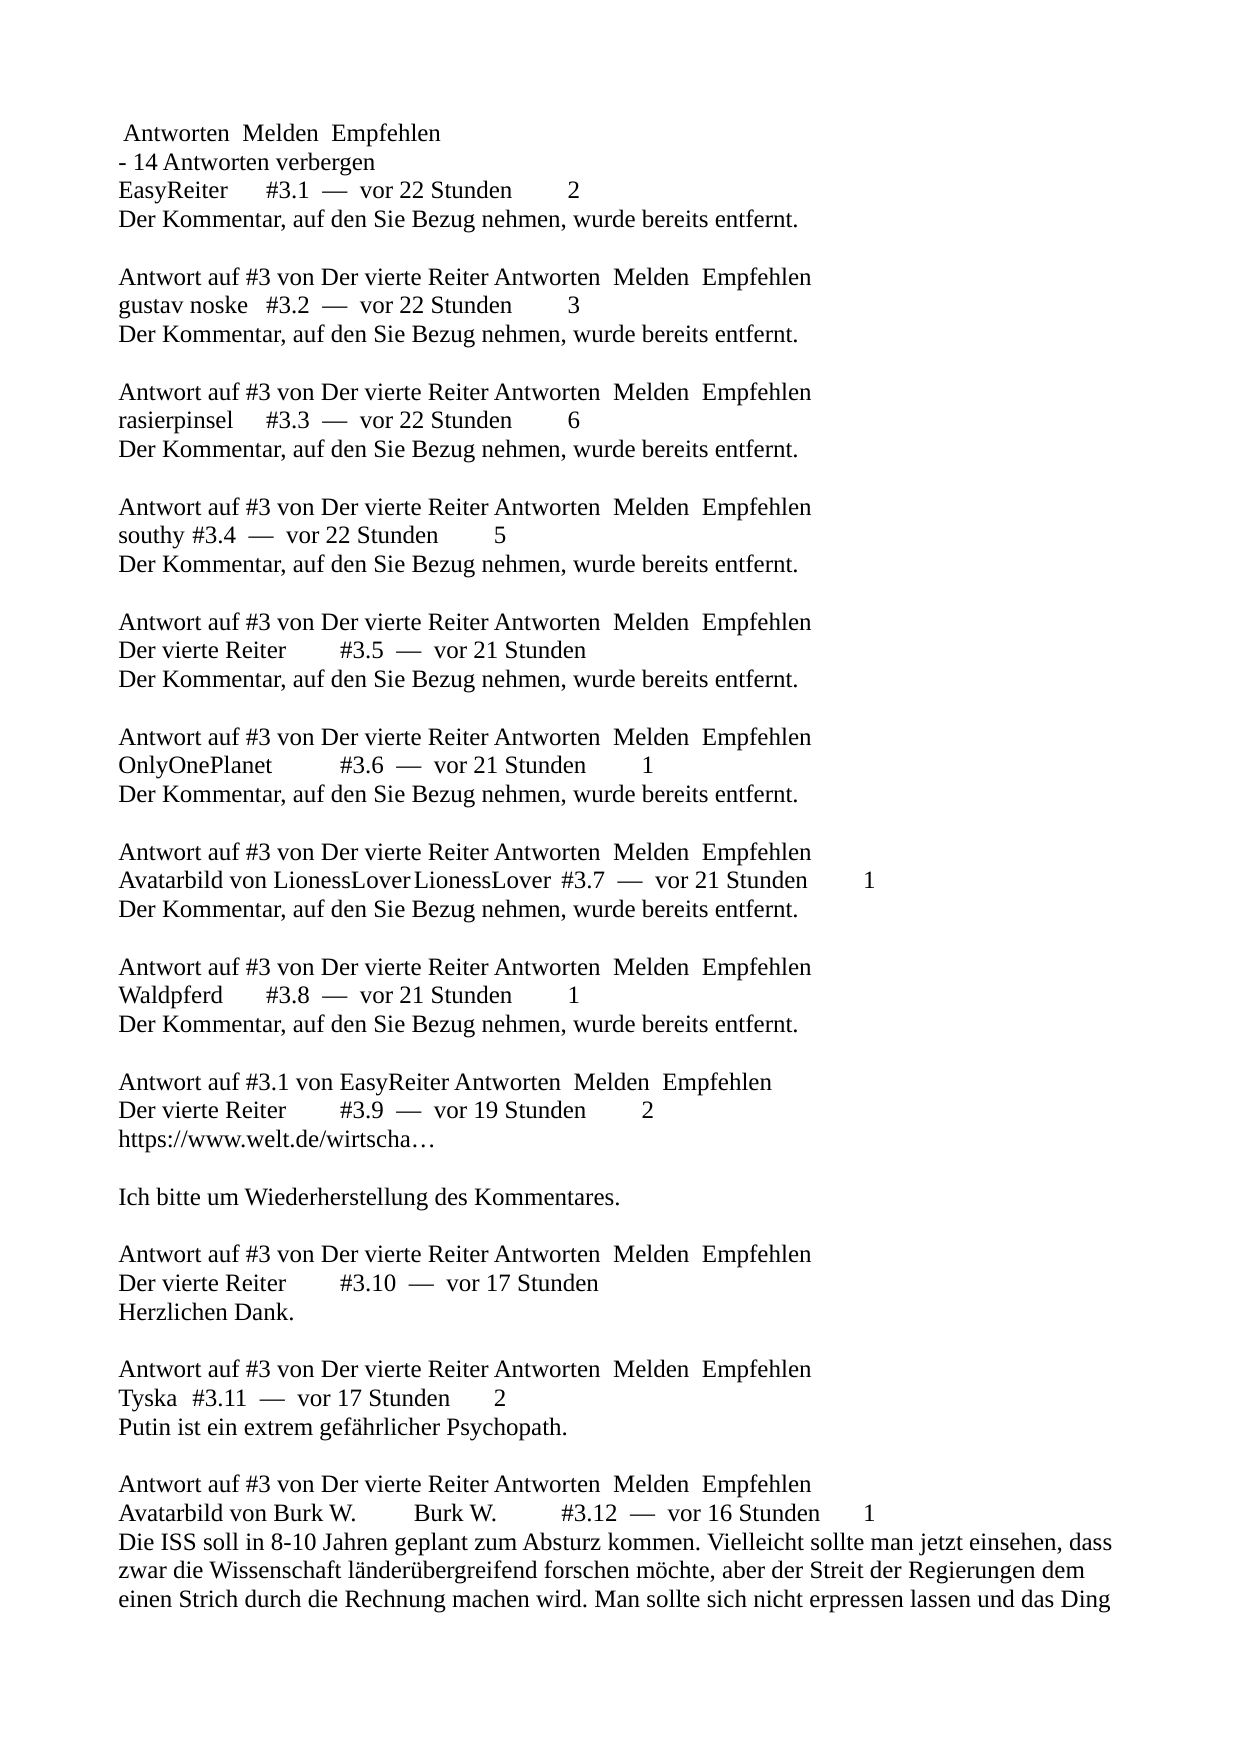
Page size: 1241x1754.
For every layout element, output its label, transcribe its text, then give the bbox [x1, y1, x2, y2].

text Herzlichen Dank. [118, 1297, 1122, 1326]
text rasierpinsel #3.3 — vor 22 Stunden 6 [118, 406, 1122, 434]
text https://www.welt.de/wirtscha… [118, 1124, 1122, 1153]
text Der vierte Reiter #3.10 — vor 17 Stunden [118, 1268, 1122, 1297]
text Der Kommentar, auf den Sie Bezug nehmen, wurde bereits entfernt. [118, 204, 1122, 233]
text Antwort auf #3 von Der vierte Reiter Antworten Melden Empfehlen [118, 1239, 1122, 1268]
text southy #3.4 — vor 22 Stunden 5 [118, 521, 1122, 549]
text Der Kommentar, auf den Sie Bezug nehmen, wurde bereits entfernt. [118, 434, 1122, 463]
text Der Kommentar, auf den Sie Bezug nehmen, wurde bereits entfernt. [118, 1009, 1122, 1038]
text Der Kommentar, auf den Sie Bezug nehmen, wurde bereits entfernt. [118, 894, 1122, 923]
text Antwort auf #3 von Der vierte Reiter Antworten Melden Empfehlen [118, 1354, 1122, 1383]
text Der vierte Reiter #3.9 — vor 19 Stunden 2 [118, 1096, 1122, 1124]
text Der Kommentar, auf den Sie Bezug nehmen, wurde bereits entfernt. [118, 664, 1122, 693]
text Avatarbild von Burk W. Burk W. #3.12 — vor 16 Stunden 1 [118, 1498, 1122, 1527]
text Der vierte Reiter #3.5 — vor 21 Stunden [118, 636, 1122, 664]
text Antwort auf #3.1 von EasyReiter Antworten Melden Empfehlen [118, 1067, 1122, 1096]
text gustav noske #3.2 — vor 22 Stunden 3 [118, 291, 1122, 319]
text Der Kommentar, auf den Sie Bezug nehmen, wurde bereits entfernt. [118, 319, 1122, 348]
text Tyska #3.11 — vor 17 Stunden 2 [118, 1383, 1122, 1412]
text Die ISS soll in 8-10 Jahren geplant zum Absturz kommen. Vielleicht sollte man jetzt einsehen, dass zwar die Wissenschaft länderübergreifend forschen möchte, aber der Streit der Regierungen dem einen Strich durch die Rechnung machen wird. Man sollte sich nicht erpressen lassen und das Ding [118, 1527, 1122, 1613]
text Der Kommentar, auf den Sie Bezug nehmen, wurde bereits entfernt. [118, 549, 1122, 578]
text Antwort auf #3 von Der vierte Reiter Antworten Melden Empfehlen [118, 377, 1122, 406]
text Antwort auf #3 von Der vierte Reiter Antworten Melden Empfehlen [118, 607, 1122, 636]
text Putin ist ein extrem gefährlicher Psychopath. [118, 1412, 1122, 1441]
text Antwort auf #3 von Der vierte Reiter Antworten Melden Empfehlen [118, 492, 1122, 521]
text Antwort auf #3 von Der vierte Reiter Antworten Melden Empfehlen [118, 952, 1122, 981]
text Antwort auf #3 von Der vierte Reiter Antworten Melden Empfehlen [118, 262, 1122, 291]
text Ich bitte um Wiederherstellung des Kommentares. [118, 1182, 1122, 1211]
text Antwort auf #3 von Der vierte Reiter Antworten Melden Empfehlen [118, 837, 1122, 866]
text Der Kommentar, auf den Sie Bezug nehmen, wurde bereits entfernt. [118, 779, 1122, 808]
text OnlyOnePlanet #3.6 — vor 21 Stunden 1 [118, 751, 1122, 779]
text - 14 Antworten verbergen [118, 147, 1122, 176]
text Antwort auf #3 von Der vierte Reiter Antworten Melden Empfehlen [118, 1469, 1122, 1498]
text EasyReiter #3.1 — vor 22 Stunden 2 [118, 176, 1122, 204]
text Waldpferd #3.8 — vor 21 Stunden 1 [118, 981, 1122, 1009]
text Avatarbild von LionessLover LionessLover #3.7 — vor 21 Stunden 1 [118, 866, 1122, 894]
text Antwort auf #3 von Der vierte Reiter Antworten Melden Empfehlen [118, 722, 1122, 751]
text Antworten Melden Empfehlen [118, 118, 1122, 147]
